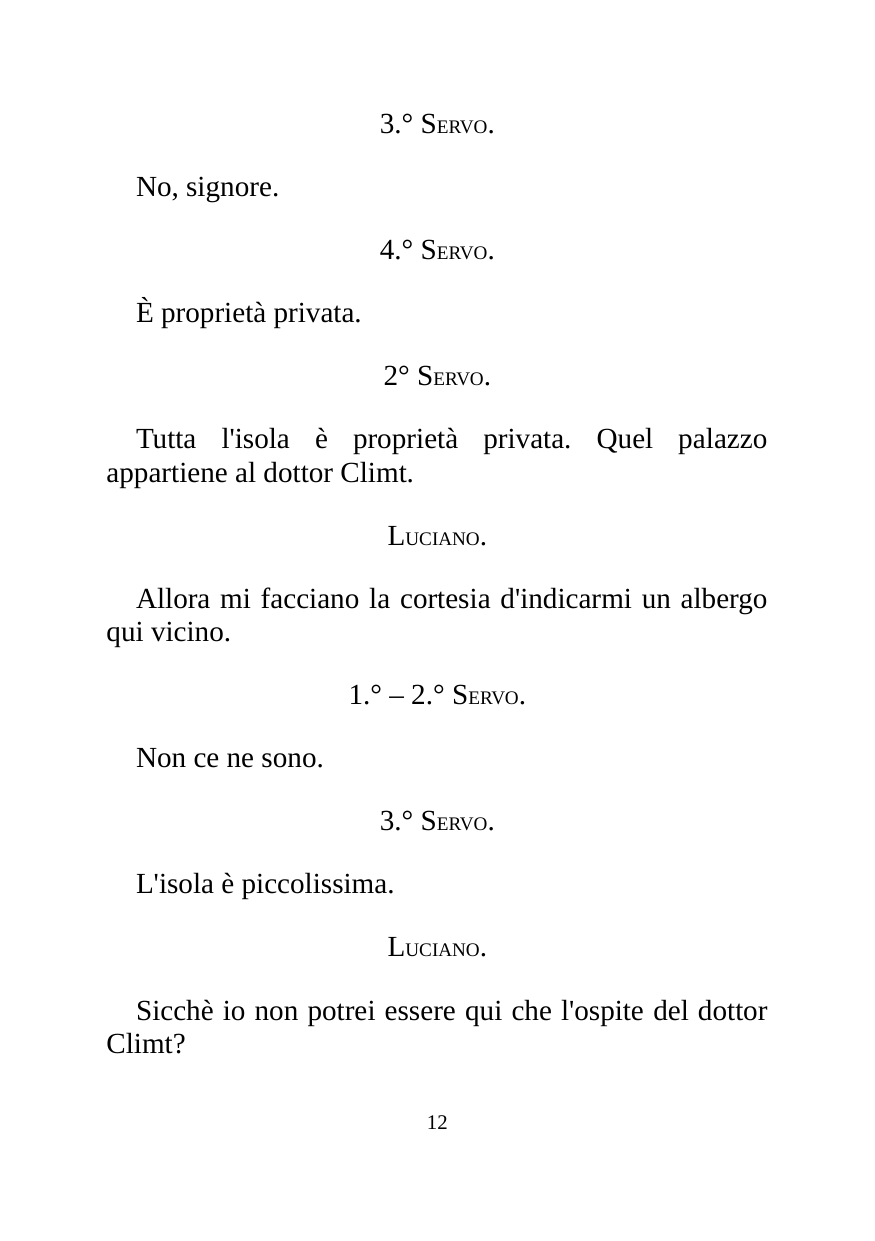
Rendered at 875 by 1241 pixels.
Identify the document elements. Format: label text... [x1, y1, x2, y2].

text No, signore. [106, 169, 768, 203]
text Allora mi facciano la cortesia d'indicarmi un albergo qui vicino. [106, 581, 768, 648]
text 2° Servo. [106, 358, 768, 392]
text Luciano. [106, 518, 768, 551]
text Non ce ne sono. [106, 741, 768, 774]
text È proprietà privata. [106, 295, 768, 329]
text 3.° Servo. [106, 803, 768, 837]
text L'isola è piccolissima. [106, 867, 768, 900]
text Sicchè io non potrei essere qui che l'ospite del dottor Climt? [106, 993, 768, 1060]
text 1.° – 2.° Servo. [106, 677, 768, 711]
text Luciano. [106, 929, 768, 963]
text Tutta l'isola è proprietà privata. Quel palazzo appartiene al dottor Climt. [106, 421, 768, 488]
text 4.° Servo. [106, 232, 768, 266]
text 3.° Servo. [106, 106, 768, 140]
